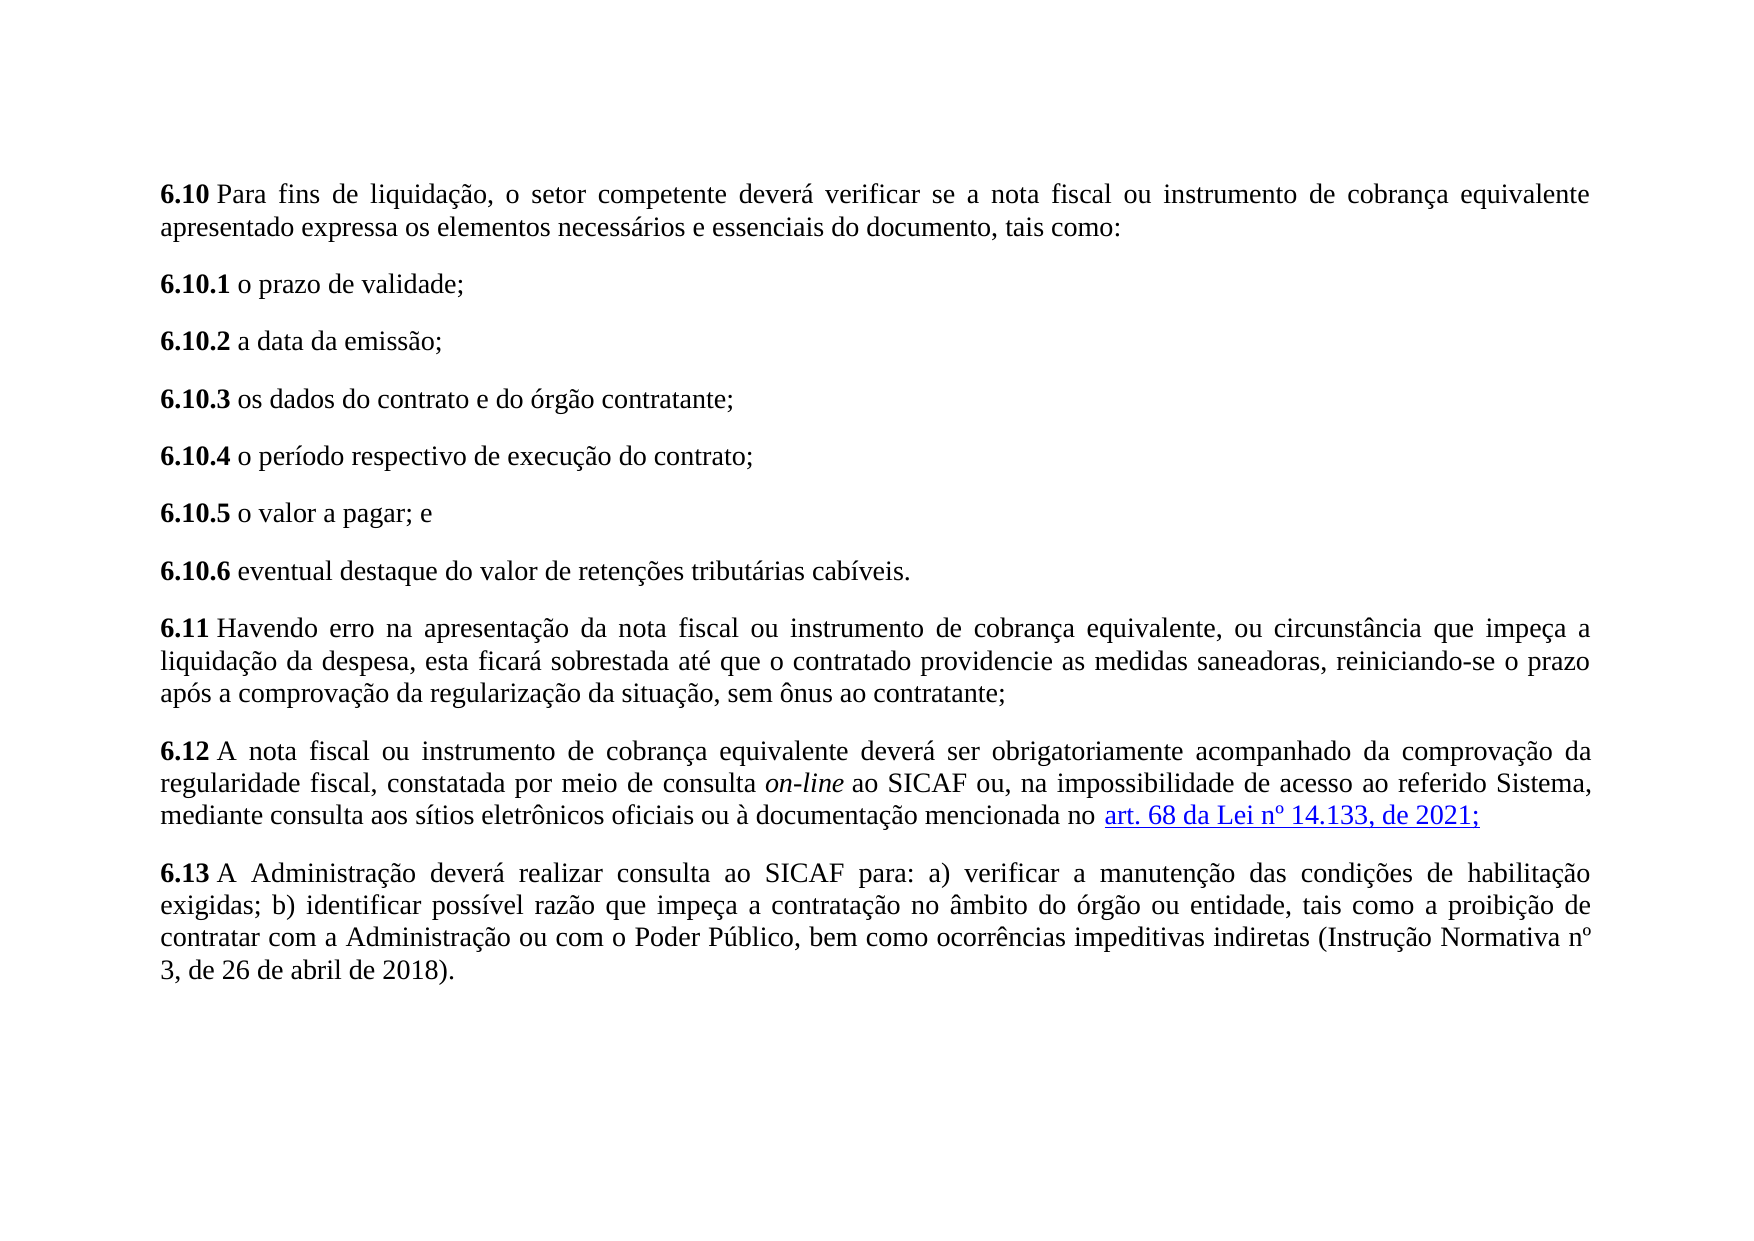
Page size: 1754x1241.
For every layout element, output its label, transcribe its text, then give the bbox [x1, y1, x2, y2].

text 6.11 Havendo erro na apresentação da nota fiscal ou instrumento de cobrança equivalente, ou circunstância que impeça a liquidação da despesa, esta ficará sobrestada até que o contratado providencie as medidas saneadoras, reiniciando-se o prazo após a comprovação da regularização da situação, sem ônus ao contratante; [160, 611, 1594, 708]
text 6.10.2 a data da emissão; [160, 324, 1594, 357]
text 6.12 A nota fiscal ou instrumento de cobrança equivalente deverá ser obrigatoriamente acompanhado da comprovação da regularidade fiscal, constatada por meio de consulta on-line ao SICAF ou, na impossibilidade de acesso ao referido Sistema, mediante consulta aos sítios eletrônicos oficiais ou à documentação mencionada no art. 68 da Lei nº 14.133, de 2021; [160, 733, 1594, 831]
text 6.10.4 o período respectivo de execução do contrato; [160, 439, 1594, 472]
text 6.10 Para fins de liquidação, o setor competente deverá verificar se a nota fiscal ou instrumento de cobrança equivalente apresentado expressa os elementos necessários e essenciais do documento, tais como: [160, 177, 1594, 242]
text 6.13 A Administração deverá realizar consulta ao SICAF para: a) verificar a manutenção das condições de habilitação exigidas; b) identificar possível razão que impeça a contratação no âmbito do órgão ou entidade, tais como a proibição de contratar com a Administração ou com o Poder Público, bem como ocorrências impeditivas indiretas (Instrução Normativa nº 3, de 26 de abril de 2018). [160, 856, 1594, 985]
text 6.10.5 o valor a pagar; e [160, 497, 1594, 529]
text 6.10.1 o prazo de validade; [160, 267, 1594, 299]
text 6.10.3 os dados do contrato e do órgão contratante; [160, 382, 1594, 414]
text 6.10.6 eventual destaque do valor de retenções tributárias cabíveis. [160, 554, 1594, 586]
